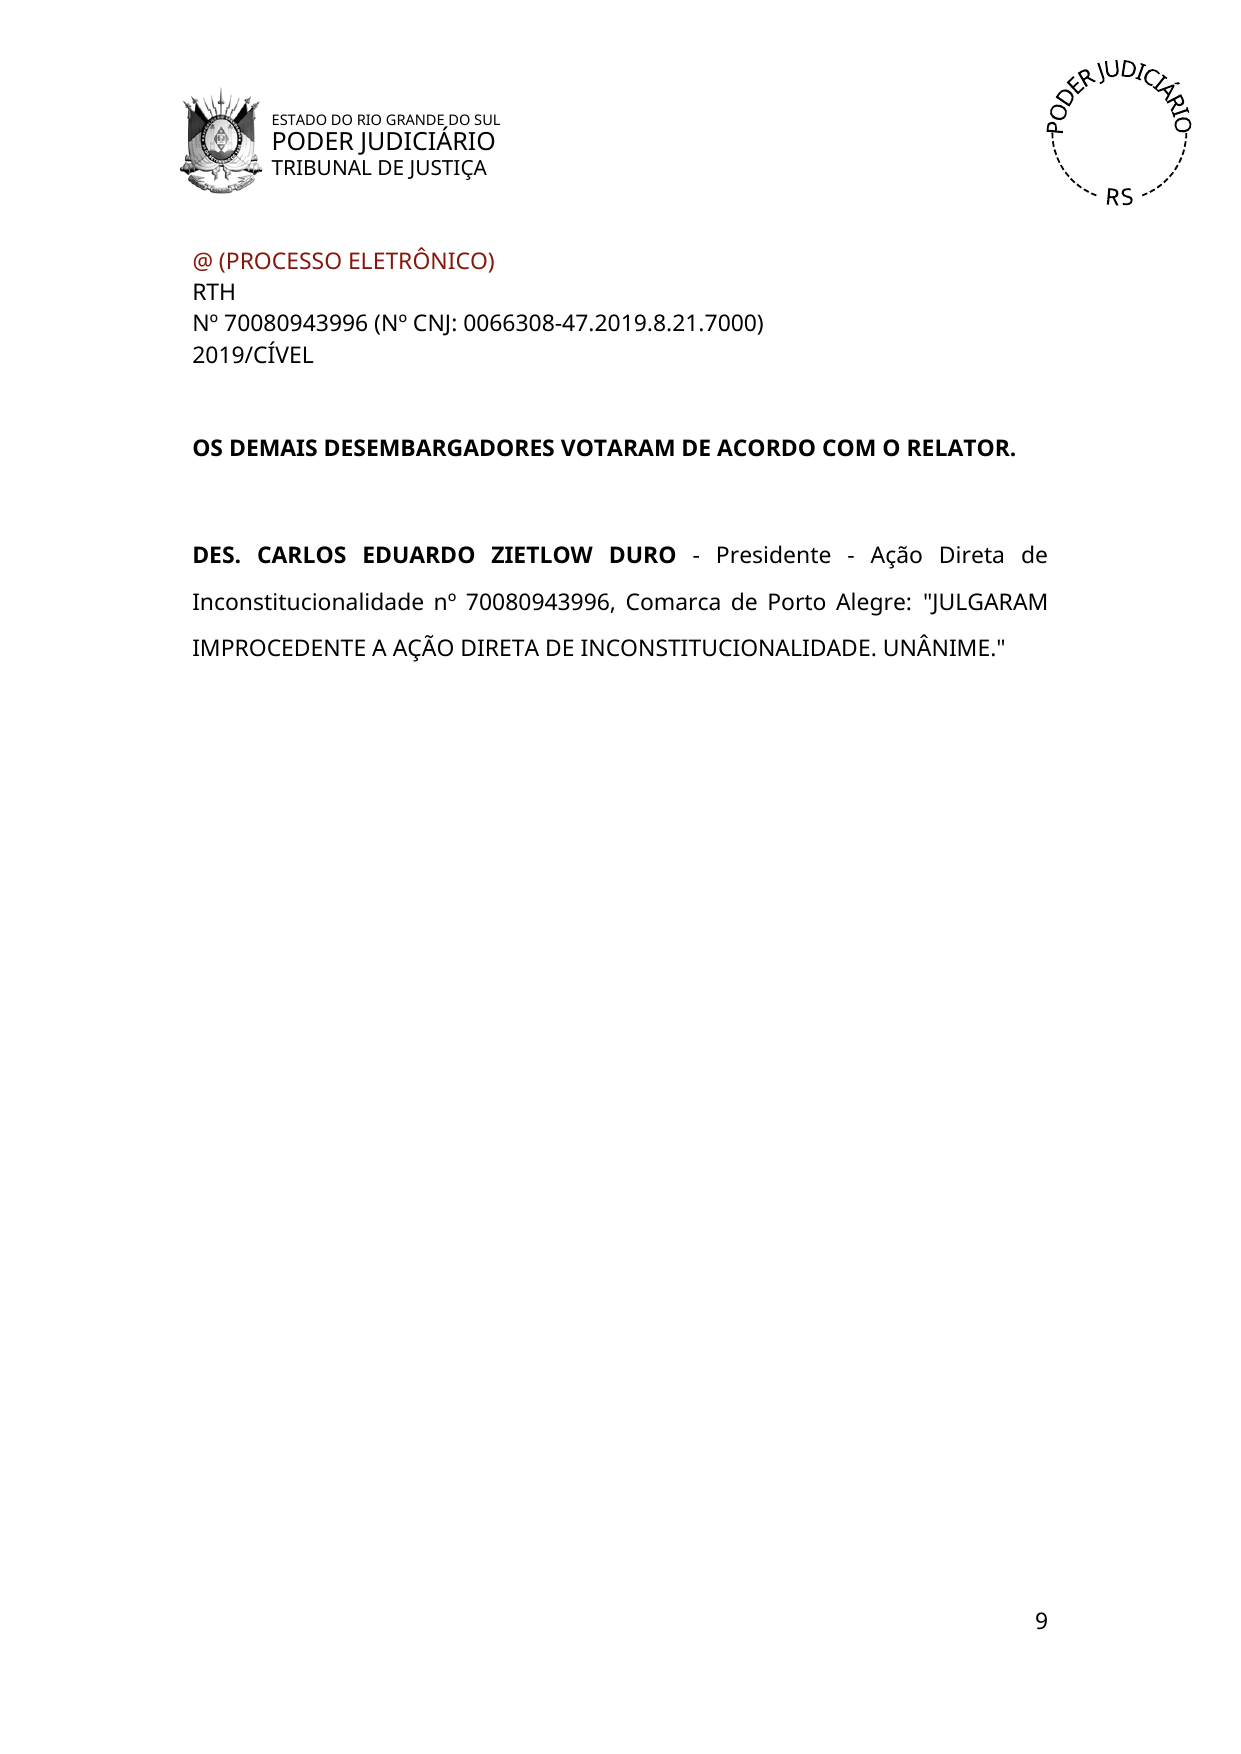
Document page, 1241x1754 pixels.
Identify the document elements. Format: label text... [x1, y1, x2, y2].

text OS DEMAIS DESEMBARGADORES VOTARAM DE ACORDO COM O RELATOR. [192, 432, 1048, 464]
picture [179, 86, 263, 194]
text DES. CARLOS EDUARDO ZIETLOW DURO - Presidente - Ação Direta de Inconstitucionalidade nº 70080943996, Comarca de Porto Alegre: "JULGARAM IMPROCEDENTE A AÇÃO DIRETA DE INCONSTITUCIONALIDADE. UNÂNIME." [192, 539, 1048, 664]
